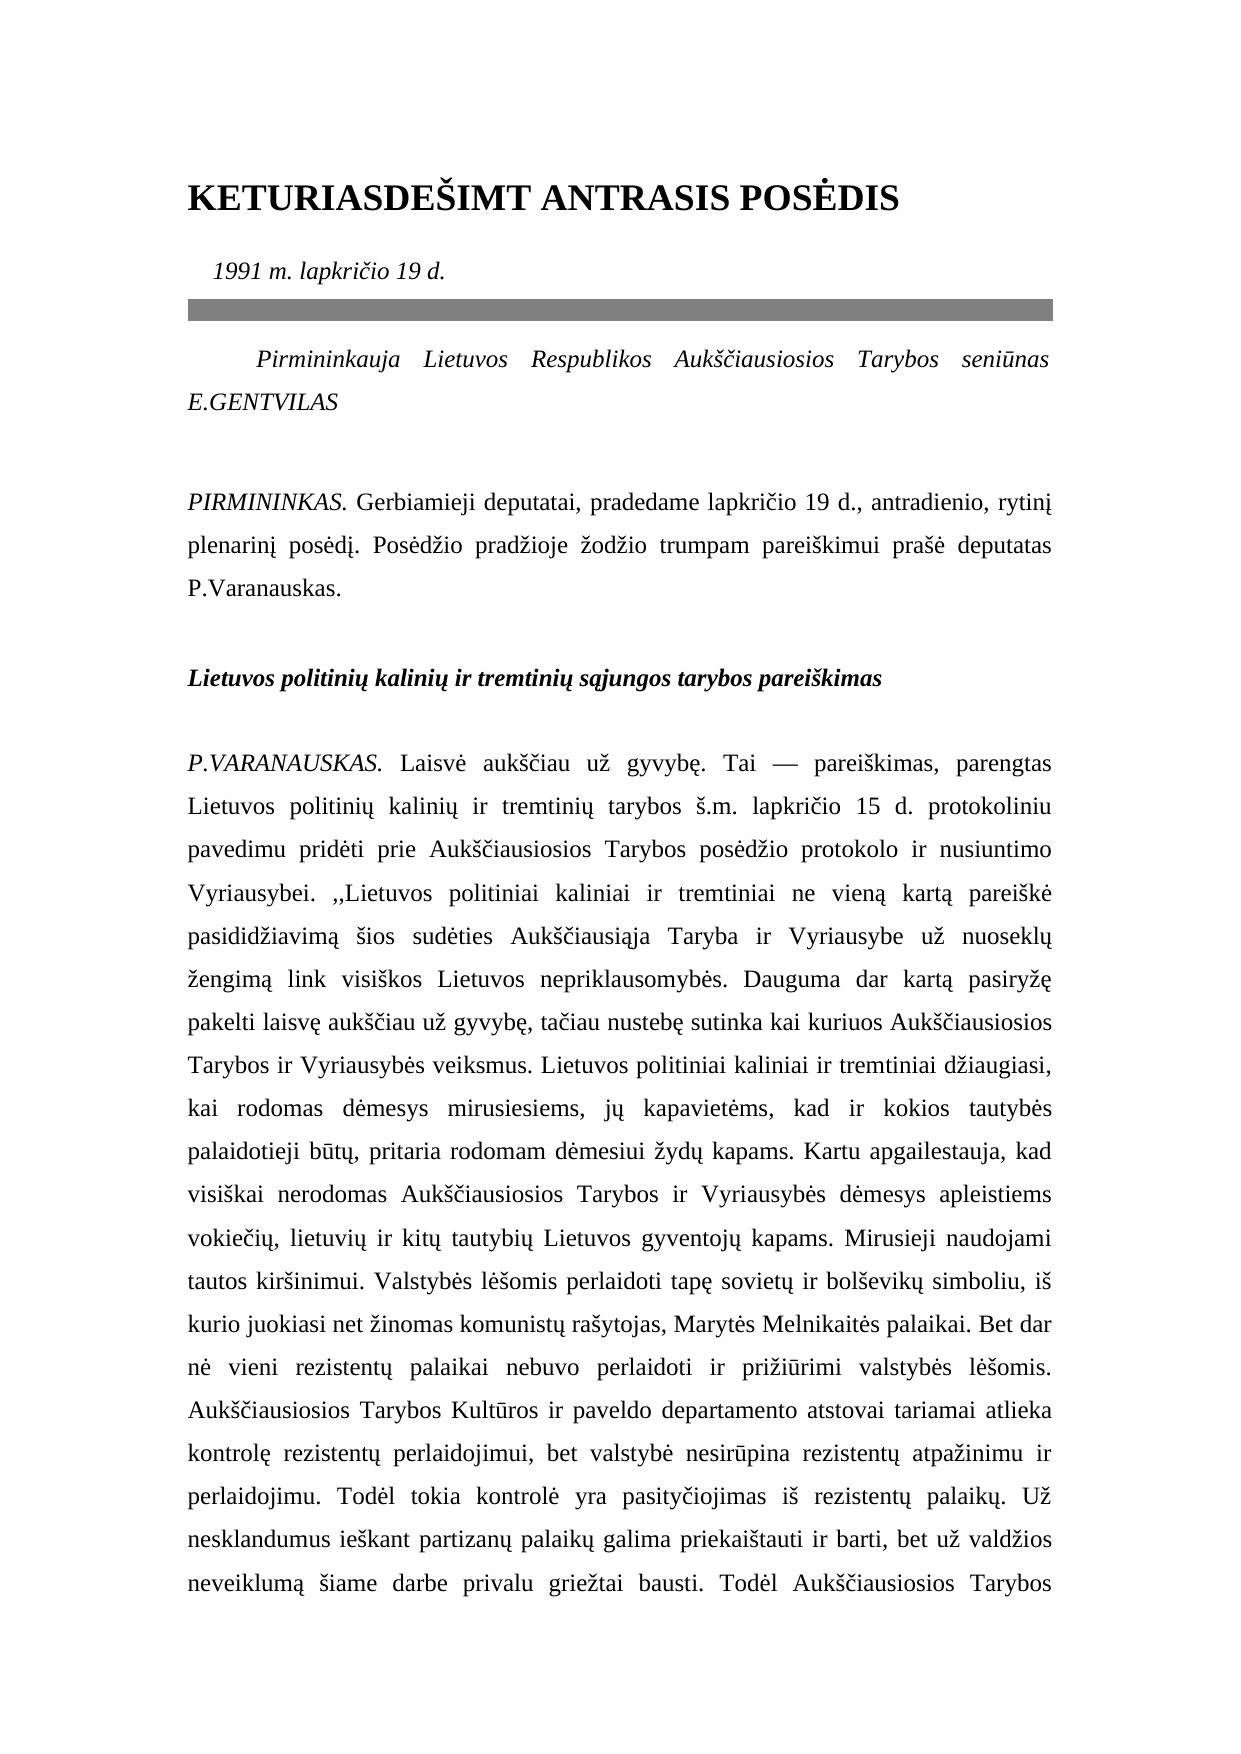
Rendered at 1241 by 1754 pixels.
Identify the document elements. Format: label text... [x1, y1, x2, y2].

text P.VARANAUSKAS. Laisvė aukščiau už gyvybę. Tai — pareiškimas, parengtas Lietuvos politinių kalinių ir tremtinių tarybos š.m. lapkričio 15 d. protokoliniu pavedimu pridėti prie Aukščiausiosios Tarybos posėdžio protokolo ir nusiuntimo Vyriausybei. ,,Lietuvos politiniai kaliniai ir tremtiniai ne vieną kartą pareiškė pasididžiavimą šios sudėties Aukščiausiąja Taryba ir Vyriausybe už nuoseklų žengimą link visiškos Lietuvos nepriklausomybės. Dauguma dar kartą pasiryžę pakelti laisvę aukščiau už gyvybę, tačiau nustebę sutinka kai kuriuos Aukščiausiosios Tarybos ir Vyriausybės veiksmus. Lietuvos politiniai kaliniai ir tremtiniai džiaugiasi, kai rodomas dėmesys mirusiesiems, jų kapavietėms, kad ir kokios tautybės palaidotieji būtų, pritaria rodomam dėmesiui žydų kapams. Kartu apgailestauja, kad visiškai nerodomas Aukščiausiosios Tarybos ir Vyriausybės dėmesys apleistiems vokiečių, lietuvių ir kitų tautybių Lietuvos gyventojų kapams. Mirusieji naudojami tautos kiršinimui. Valstybės lėšomis perlaidoti tapę sovietų ir bolševikų simboliu, iš kurio juokiasi net žinomas komunistų rašytojas, Marytės Melnikaitės palaikai. Bet dar nė vieni rezistentų palaikai nebuvo perlaidoti ir prižiūrimi valstybės lėšomis. Aukščiausiosios Tarybos Kultūros ir paveldo departamento atstovai tariamai atlieka kontrolę rezistentų perlaidojimui, bet valstybė nesirūpina rezistentų atpažinimu ir perlaidojimu. Todėl tokia kontrolė yra pasityčiojimas iš rezistentų palaikų. Už nesklandumus ieškant partizanų palaikų galima priekaištauti ir barti, bet už valdžios neveiklumą šiame darbe privalu griežtai bausti. Todėl Aukščiausiosios Tarybos [187, 748, 1053, 1596]
text 1991 m. lapkričio 19 d. [187, 256, 1053, 285]
text Pirmininkauja Lietuvos Respublikos Aukščiausiosios Tarybos seniūnas E.GENTVILAS [187, 344, 1053, 416]
subtitle Lietuvos politinių kalinių ir tremtinių sąjungos tarybos pareiškimas [187, 663, 1053, 691]
subtitle KETURIASDEŠIMT ANTRASIS POSĖDIS [187, 175, 1053, 218]
text PIRMININKAS. Gerbiamieji deputatai, pradedame lapkričio 19 d., antradienio, rytinį plenarinį posėdį. Posėdžio pradžioje žodžio trumpam pareiškimui prašė deputatas P.Varanauskas. [187, 487, 1053, 602]
